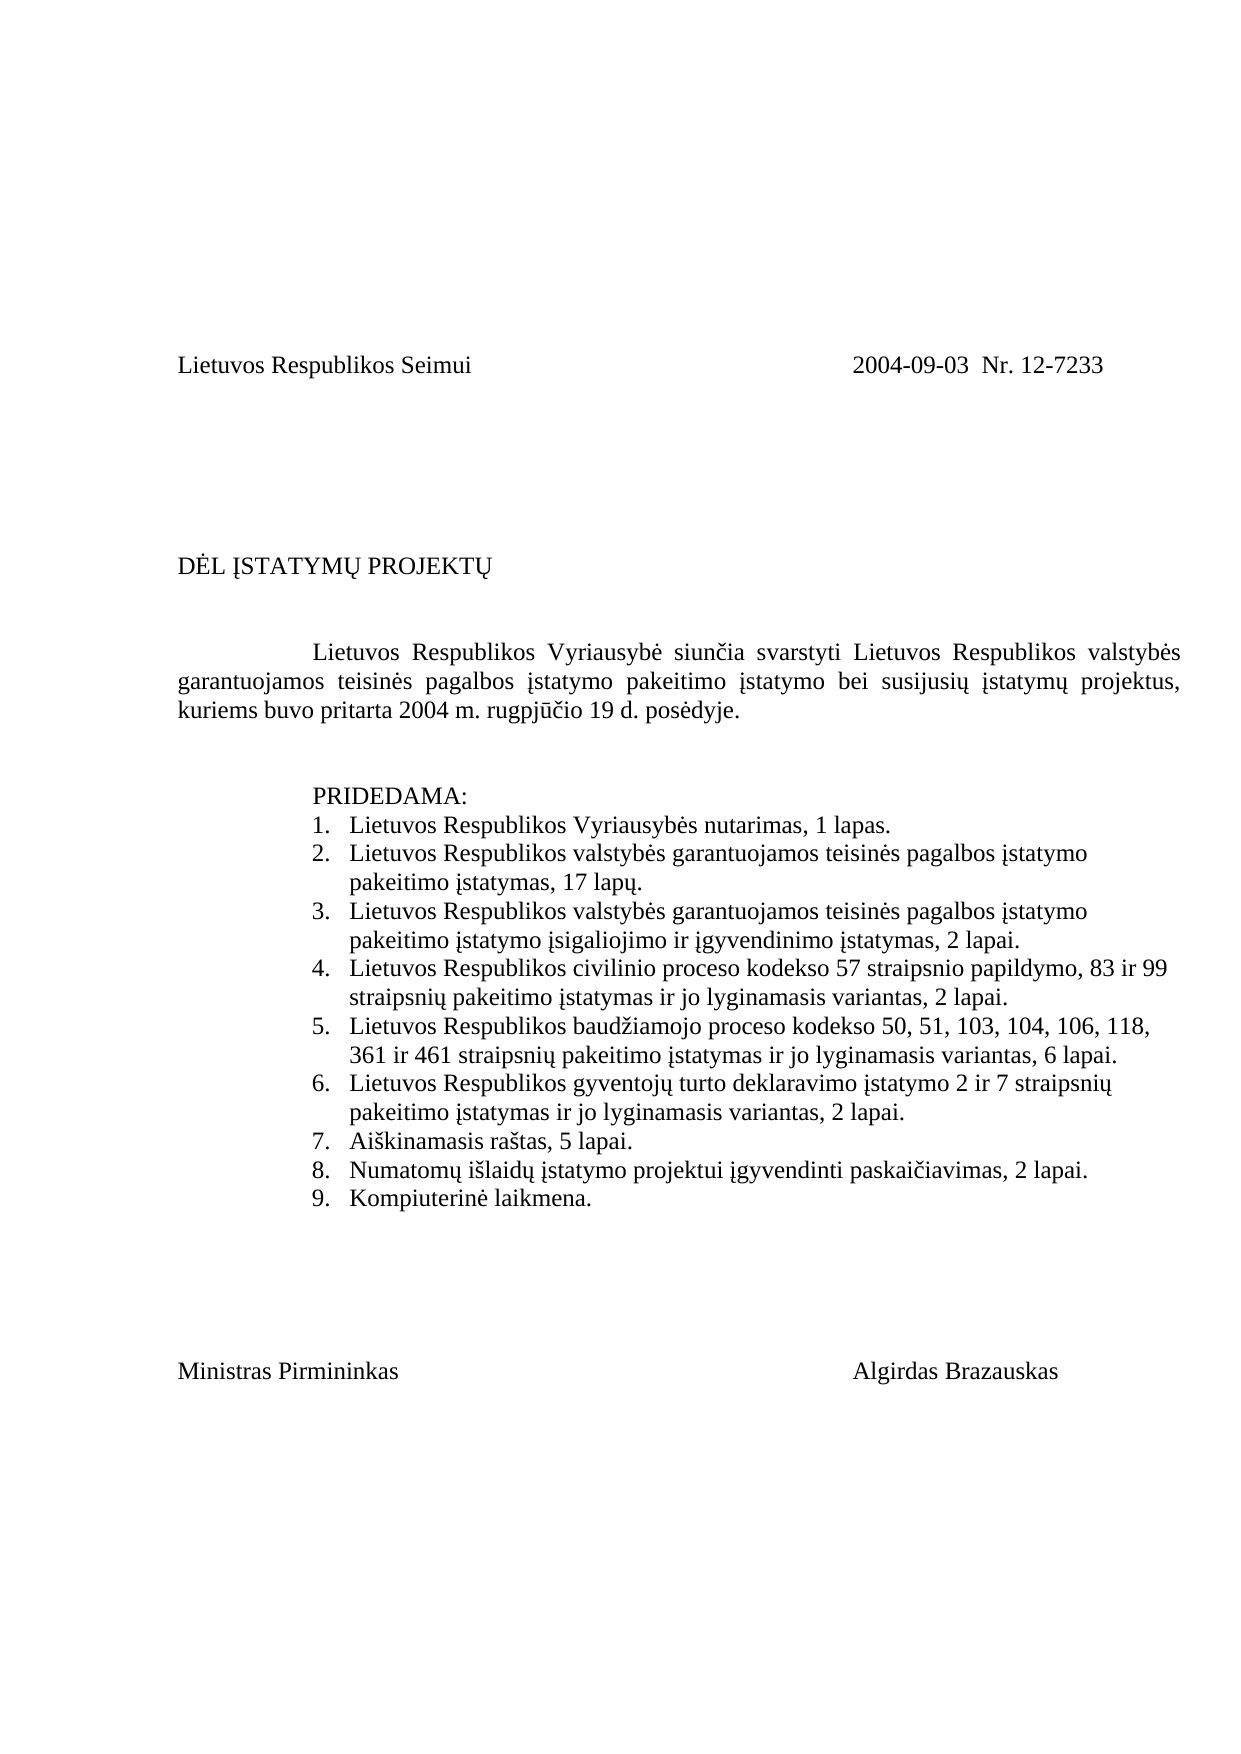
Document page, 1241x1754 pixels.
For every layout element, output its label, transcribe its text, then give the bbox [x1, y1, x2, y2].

list Kompiuterinė laikmena. [312, 1183, 1181, 1212]
list Numatomų išlaidų įstatymo projektui įgyvendinti paskaičiavimas, 2 lapai. [312, 1155, 1181, 1183]
list Lietuvos Respublikos valstybės garantuojamos teisinės pagalbos įstatymo pakeitimo įstatymo įsigaliojimo ir įgyvendinimo įstatymas, 2 lapai. [312, 896, 1181, 953]
text Ministras Pirmininkas Algirdas Brazauskas [177, 1356, 1181, 1385]
text Lietuvos Respublikos Vyriausybė siunčia svarstyti Lietuvos Respublikos valstybės garantuojamos teisinės pagalbos įstatymo pakeitimo įstatymo bei susijusių įstatymų projektus, kuriems buvo pritarta 2004 m. rugpjūčio 19 d. posėdyje. [177, 637, 1181, 723]
list Lietuvos Respublikos civilinio proceso kodekso 57 straipsnio papildymo, 83 ir 99 straipsnių pakeitimo įstatymas ir jo lyginamasis variantas, 2 lapai. [312, 953, 1181, 1011]
list Lietuvos Respublikos valstybės garantuojamos teisinės pagalbos įstatymo pakeitimo įstatymas, 17 lapų. [312, 838, 1181, 896]
list Lietuvos Respublikos Vyriausybės nutarimas, 1 lapas. [312, 810, 1181, 838]
list Lietuvos Respublikos gyventojų turto deklaravimo įstatymo 2 ir 7 straipsnių pakeitimo įstatymas ir jo lyginamasis variantas, 2 lapai. [312, 1068, 1181, 1126]
text Lietuvos Respublikos Seimui 2004-09-03 Nr. 12-7233 [177, 350, 1181, 378]
text PRIDEDAMA: [177, 781, 1181, 810]
list Lietuvos Respublikos baudžiamojo proceso kodekso 50, 51, 103, 104, 106, 118, 361 ir 461 straipsnių pakeitimo įstatymas ir jo lyginamasis variantas, 6 lapai. [312, 1011, 1181, 1068]
list Aiškinamasis raštas, 5 lapai. [312, 1126, 1181, 1155]
text DĖL ĮSTATYMŲ PROJEKTŲ [177, 551, 1181, 580]
